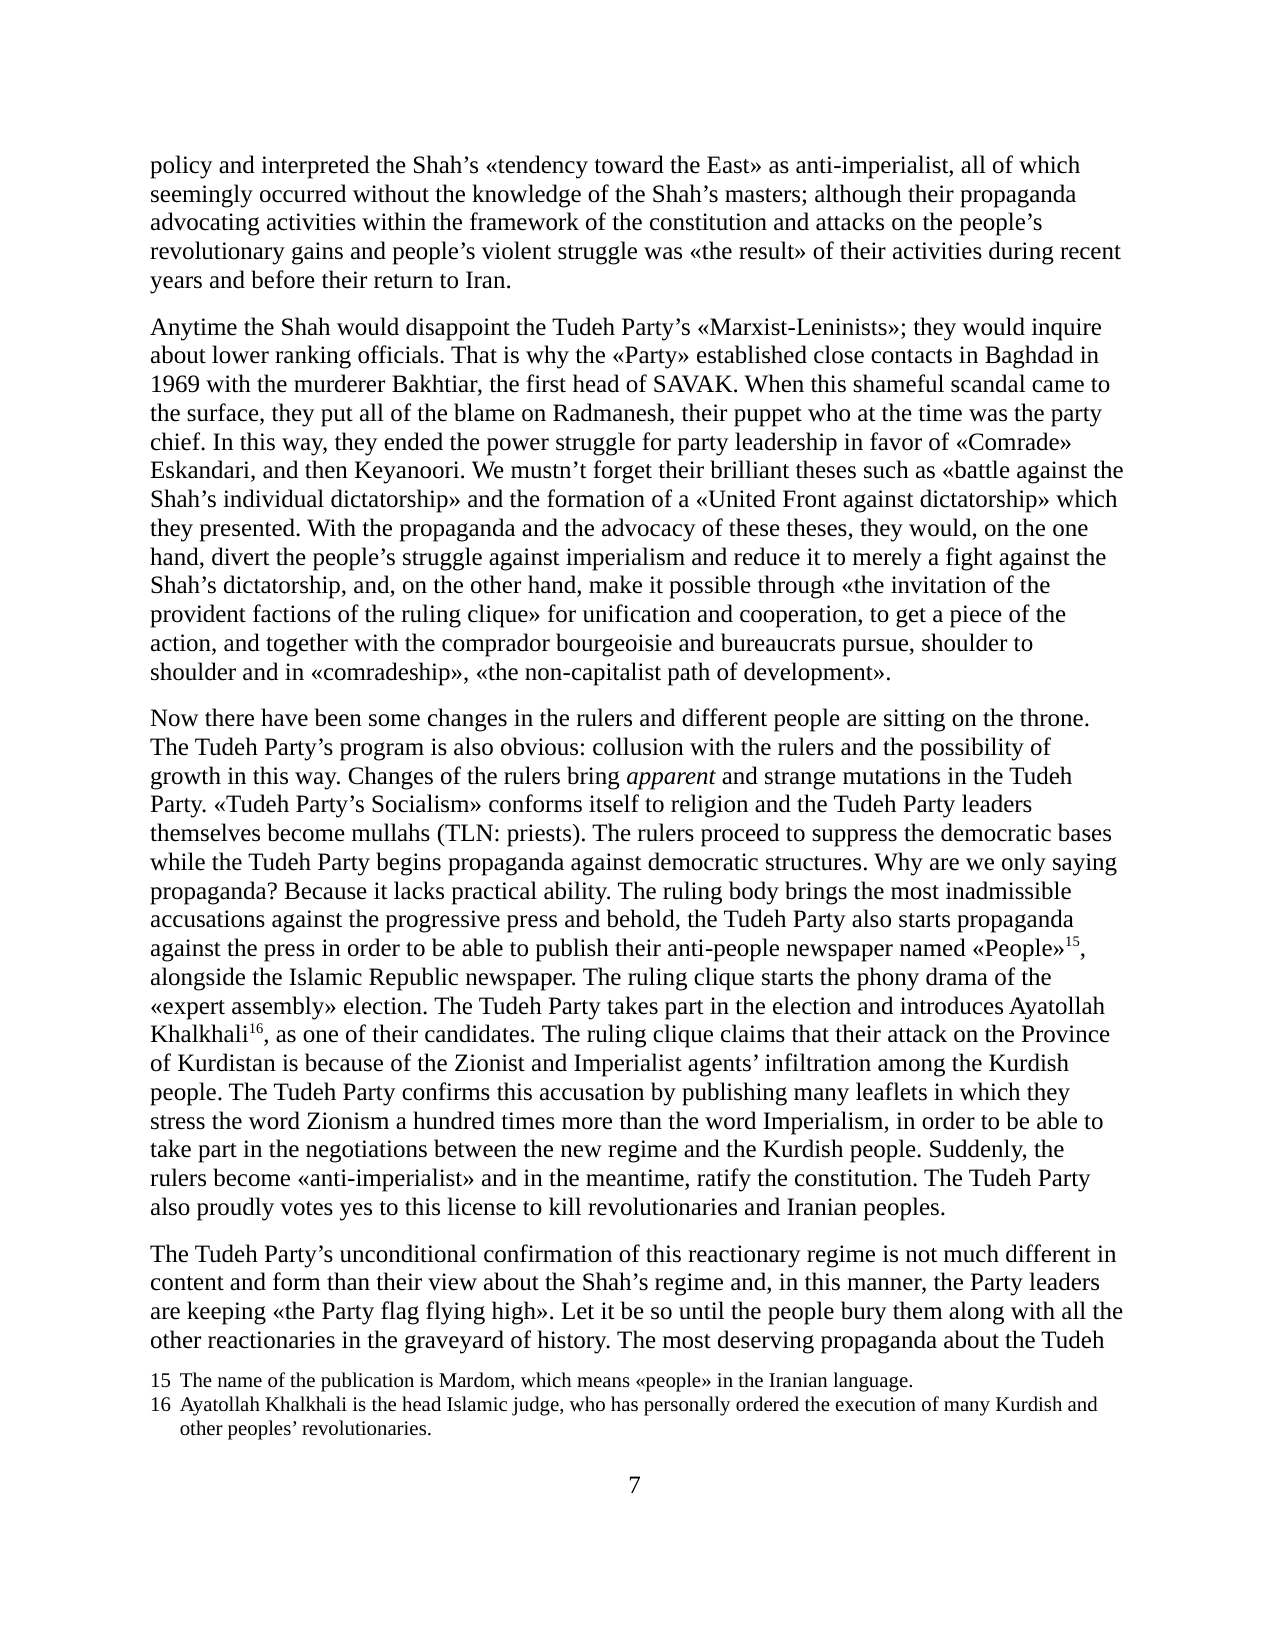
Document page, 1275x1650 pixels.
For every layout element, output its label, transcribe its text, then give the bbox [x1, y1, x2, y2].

text The Tudeh Party’s unconditional confirmation of this reactionary regime is not much different in content and form than their view about the Shah’s regime and, in this manner, the Party leaders are keeping «the Party flag flying high». Let it be so until the people bury them along with all the other reactionaries in the graveyard of history. The most deserving propaganda about the Tudeh [150, 1239, 1125, 1354]
text The name of the publication is Mardom, which means «people» in the Iranian language. [150, 1368, 1125, 1392]
text Now there have been some changes in the rulers and different people are sitting on the throne. The Tudeh Party’s program is also obvious: collusion with the rulers and the possibility of growth in this way. Changes of the rulers bring apparent and strange mutations in the Tudeh Party. «Tudeh Party’s Socialism» conforms itself to religion and the Tudeh Party leaders themselves become mullahs (TLN: priests). The rulers proceed to suppress the democratic bases while the Tudeh Party begins propaganda against democratic structures. Why are we only saying propaganda? Because it lacks practical ability. The ruling body brings the most inadmissible accusations against the progressive press and behold, the Tudeh Party also starts propaganda against the press in order to be able to publish their anti‑people newspaper named «People», alongside the Islamic Republic newspaper. The ruling clique starts the phony drama of the «expert assembly» election. The Tudeh Party takes part in the election and introduces Ayatollah Khalkhali, as one of their candidates. The ruling clique claims that their attack on the Province of Kurdistan is because of the Zionist and Imperialist agents’ infiltration among the Kurdish people. The Tudeh Party confirms this accusation by publishing many leaflets in which they stress the word Zionism a hundred times more than the word Imperialism, in order to be able to take part in the negotiations between the new regime and the Kurdish people. Suddenly, the rulers become «anti-imperialist» and in the meantime, ratify the constitution. The Tudeh Party also proudly votes yes to this license to kill revolutionaries and Iranian peoples. [150, 703, 1125, 1221]
text Anytime the Shah would disappoint the Tudeh Party’s «Marxist‑Leninists»; they would inquire about lower ranking officials. That is why the «Party» established close contacts in Baghdad in 1969 with the murderer Bakhtiar, the first head of SAVAK. When this shameful scandal came to the surface, they put all of the blame on Radmanesh, their puppet who at the time was the party chief. In this way, they ended the power struggle for party leadership in favor of «Comrade» Eskandari, and then Keyanoori. We mustn’t forget their brilliant theses such as «battle against the Shah’s individual dictatorship» and the formation of a «United Front against dictatorship» which they presented. With the propaganda and the advocacy of these theses, they would, on the one hand, divert the people’s struggle against imperialism and reduce it to merely a fight against the Shah’s dictatorship, and, on the other hand, make it possible through «the invitation of the provident factions of the ruling clique» for unification and cooperation, to get a piece of the action, and together with the comprador bourgeoisie and bureaucrats pursue, shoulder to shoulder and in «comradeship», «the non‑capitalist path of development». [150, 312, 1125, 685]
text Ayatollah Khalkhali is the head Islamic judge, who has personally ordered the execution of many Kurdish and other peoples’ revolutionaries. [150, 1392, 1125, 1440]
text policy and interpreted the Shah’s «tendency toward the East» as anti‑imperialist, all of which seemingly occurred without the knowledge of the Shah’s masters; although their propaganda advocating activities within the framework of the constitution and attacks on the people’s revolutionary gains and people’s violent struggle was «the result» of their activities during recent years and before their return to Iran. [150, 150, 1125, 294]
